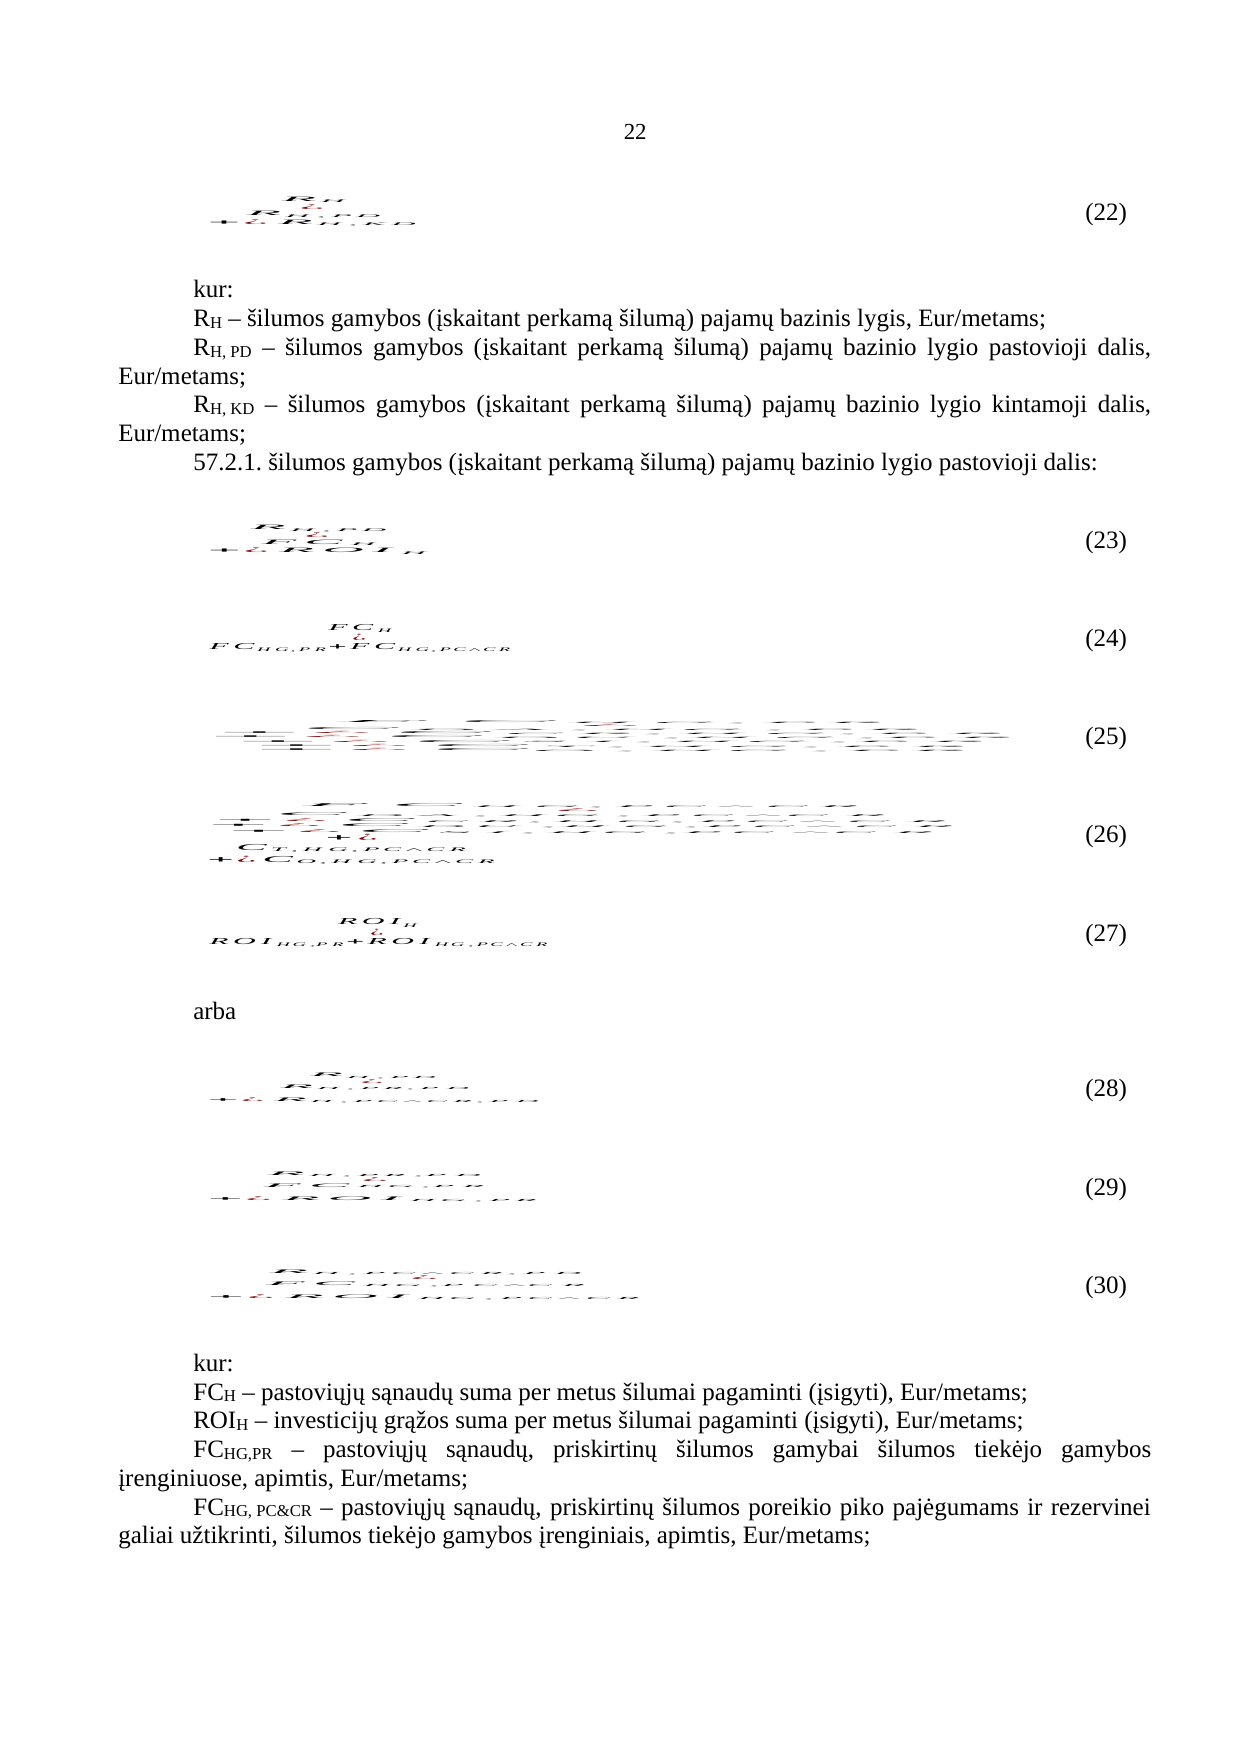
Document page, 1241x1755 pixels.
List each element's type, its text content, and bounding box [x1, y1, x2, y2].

text FCHG, PC&CR – pastoviųjų sąnaudų, priskirtinų šilumos poreikio piko pajėgumams ir rezervinei galiai užtikrinti, šilumos tiekėjo gamybos įrenginiais, apimtis, Eur/metams; [118, 1492, 1152, 1549]
table_header [196, 1151, 1060, 1221]
text kur: [118, 274, 1152, 303]
text 57.2.1. šilumos gamybos (įskaitant perkamą šilumą) pajamų bazinio lygio pastovioji dalis: [118, 447, 1152, 476]
table_header [196, 799, 1060, 869]
table_header (30) [1060, 1250, 1152, 1319]
table_header [196, 505, 1060, 574]
table_header [118, 701, 196, 771]
text kur: [118, 1348, 1152, 1377]
table_header [118, 603, 196, 672]
table_header [118, 505, 196, 574]
text RH, KD – šilumos gamybos (įskaitant perkamą šilumą) pajamų bazinio lygio kintamoji dalis, Eur/metams; [118, 389, 1152, 447]
table_header (25) [1060, 701, 1152, 771]
table_header [196, 701, 1060, 771]
table_header (28) [1060, 1053, 1152, 1123]
table_header [118, 898, 196, 967]
text RH, PD – šilumos gamybos (įskaitant perkamą šilumą) pajamų bazinio lygio pastovioji dalis, Eur/metams; [118, 332, 1152, 389]
table_header (29) [1060, 1151, 1152, 1221]
table_header [118, 1053, 196, 1123]
table_header (24) [1060, 603, 1152, 672]
table_header (27) [1060, 898, 1152, 967]
text RH – šilumos gamybos (įskaitant perkamą šilumą) pajamų bazinis lygis, Eur/metams; [118, 303, 1152, 332]
table_header [196, 1250, 1060, 1319]
text arba [118, 996, 1152, 1024]
table_header [196, 898, 1060, 967]
table_header [196, 603, 1060, 672]
text FCHG,PR – pastoviųjų sąnaudų, priskirtinų šilumos gamybai šilumos tiekėjo gamybos įrenginiuose, apimtis, Eur/metams; [118, 1434, 1152, 1492]
table_header [196, 176, 1060, 246]
table_header (23) [1060, 505, 1152, 574]
table_header [118, 799, 196, 869]
table_header (22) [1060, 176, 1152, 246]
table_header [118, 176, 196, 246]
text ROIH – investicijų grąžos suma per metus šilumai pagaminti (įsigyti), Eur/metams; [118, 1405, 1152, 1434]
table_header (26) [1060, 799, 1152, 869]
table_header [196, 1053, 1060, 1123]
table_header [118, 1250, 196, 1319]
table_header [118, 1151, 196, 1221]
text FCH – pastoviųjų sąnaudų suma per metus šilumai pagaminti (įsigyti), Eur/metams; [118, 1377, 1152, 1405]
